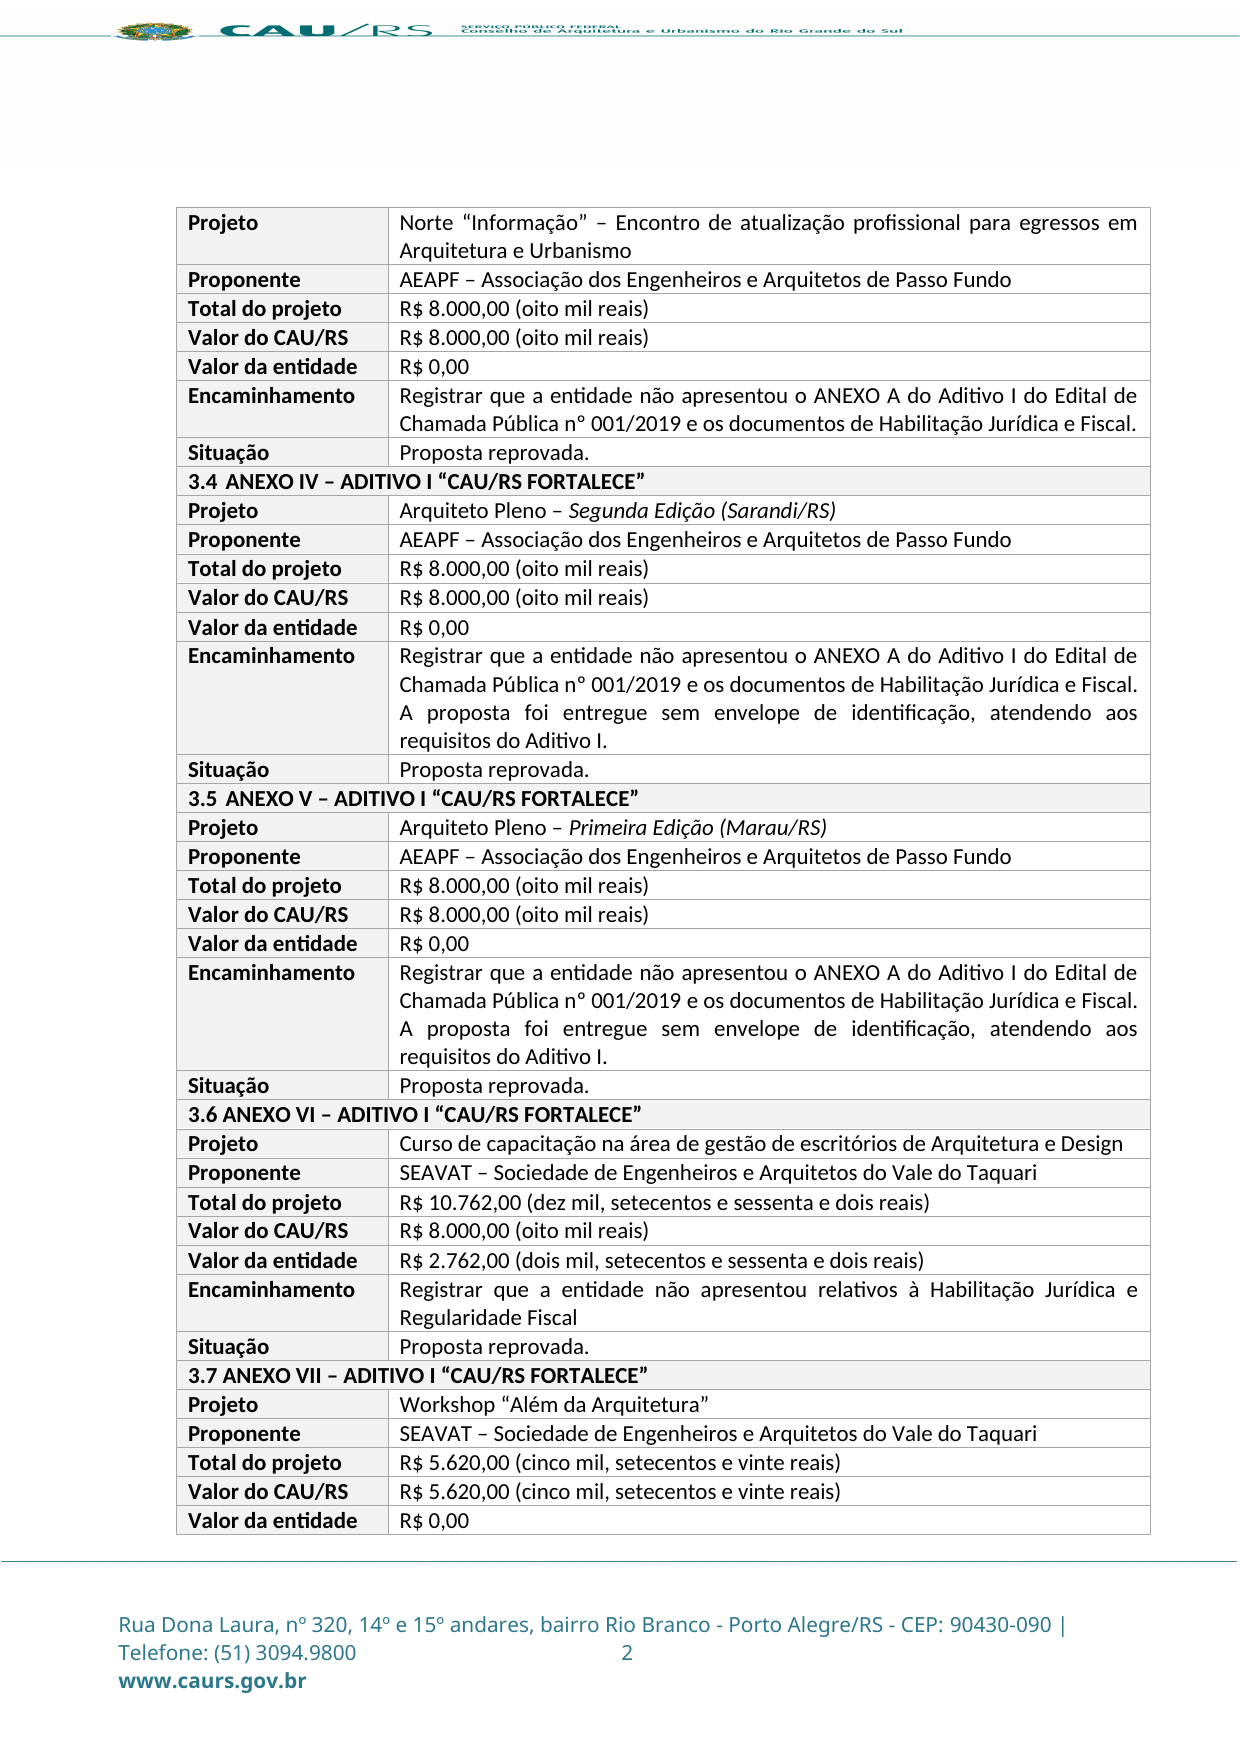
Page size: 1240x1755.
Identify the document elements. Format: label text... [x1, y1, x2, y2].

table_cell R$ 2.762,00 (dois mil, setecentos e sessenta e dois reais) [389, 1246, 1150, 1274]
table_cell 3.7 ANEXO VII – ADITIVO I “CAU/RS FORTALECE” [177, 1361, 1150, 1389]
table_cell Total do projeto [177, 1188, 388, 1216]
table_cell Proponente [177, 265, 388, 293]
table_cell Registrar que a entidade não apresentou o ANEXO A do Aditivo I do Edital de Chamada Pública nº 001/2019 e os documentos de Habilitação Jurídica e Fiscal. A proposta foi entregue sem envelope de identificação, atendendo aos requisitos do Aditivo I. [389, 958, 1150, 1070]
table_cell Registrar que a entidade não apresentou relativos à Habilitação Jurídica e Regularidade Fiscal [389, 1275, 1150, 1331]
table_cell SEAVAT – Sociedade de Engenheiros e Arquitetos do Vale do Taquari [389, 1419, 1150, 1447]
table_cell Situação [177, 1332, 388, 1360]
table_cell Total do projeto [177, 1448, 388, 1476]
table_cell Curso de capacitação na área de gestão de escritórios de Arquitetura e Design [389, 1130, 1150, 1157]
table_cell R$ 5.620,00 (cinco mil, setecentos e vinte reais) [389, 1448, 1150, 1476]
table_cell Proponente [177, 1419, 388, 1447]
table_cell R$ 0,00 [389, 1506, 1150, 1534]
table_cell Encaminhamento [177, 642, 388, 754]
table_cell AEAPF – Associação dos Engenheiros e Arquitetos de Passo Fundo [389, 265, 1150, 293]
table_cell R$ 8.000,00 (oito mil reais) [389, 584, 1150, 612]
table_cell Projeto [177, 1130, 388, 1157]
table_cell Encaminhamento [177, 381, 388, 437]
table_cell Arquiteto Pleno – Segunda Edição (Sarandi/RS) [389, 496, 1150, 524]
table_cell Valor da entidade [177, 613, 388, 641]
table_cell Encaminhamento [177, 958, 388, 1070]
table_cell Total do projeto [177, 555, 388, 582]
table_cell Valor da entidade [177, 1246, 388, 1274]
table_cell Encaminhamento [177, 1275, 388, 1331]
table_cell 3.6 ANEXO VI – ADITIVO I “CAU/RS FORTALECE” [177, 1100, 1150, 1128]
table_cell Valor da entidade [177, 1506, 388, 1534]
table_cell Projeto [177, 813, 388, 841]
table_cell SEAVAT – Sociedade de Engenheiros e Arquitetos do Vale do Taquari [389, 1159, 1150, 1187]
table_cell Situação [177, 1071, 388, 1099]
table_cell R$ 8.000,00 (oito mil reais) [389, 294, 1150, 322]
table_cell Proposta reprovada. [389, 438, 1150, 466]
table_cell Valor do CAU/RS [177, 1217, 388, 1245]
table_cell R$ 0,00 [389, 352, 1150, 380]
table_cell Valor do CAU/RS [177, 900, 388, 928]
table_cell Norte “Informação” – Encontro de atualização profissional para egressos em Arquitetura e Urbanismo [389, 208, 1150, 264]
table_cell Valor do CAU/RS [177, 1477, 388, 1505]
table_cell R$ 8.000,00 (oito mil reais) [389, 871, 1150, 899]
table_cell Workshop “Além da Arquitetura” [389, 1390, 1150, 1418]
table_cell R$ 10.762,00 (dez mil, setecentos e sessenta e dois reais) [389, 1188, 1150, 1216]
table_cell R$ 8.000,00 (oito mil reais) [389, 323, 1150, 351]
table_cell ANEXO V – ADITIVO I “CAU/RS FORTALECE” [177, 784, 1150, 812]
table_cell R$ 8.000,00 (oito mil reais) [389, 900, 1150, 928]
table_cell ANEXO IV – ADITIVO I “CAU/RS FORTALECE” [177, 467, 1150, 495]
table_cell Registrar que a entidade não apresentou o ANEXO A do Aditivo I do Edital de Chamada Pública nº 001/2019 e os documentos de Habilitação Jurídica e Fiscal. [389, 381, 1150, 437]
table_cell Proposta reprovada. [389, 755, 1150, 783]
table_cell Projeto [177, 1390, 388, 1418]
table_cell R$ 5.620,00 (cinco mil, setecentos e vinte reais) [389, 1477, 1150, 1505]
table_cell Valor do CAU/RS [177, 584, 388, 612]
table_cell R$ 0,00 [389, 613, 1150, 641]
table_cell R$ 8.000,00 (oito mil reais) [389, 555, 1150, 582]
table_cell Valor da entidade [177, 352, 388, 380]
table_cell R$ 8.000,00 (oito mil reais) [389, 1217, 1150, 1245]
table_cell Total do projeto [177, 294, 388, 322]
table_cell Registrar que a entidade não apresentou o ANEXO A do Aditivo I do Edital de Chamada Pública nº 001/2019 e os documentos de Habilitação Jurídica e Fiscal. A proposta foi entregue sem envelope de identificação, atendendo aos requisitos do Aditivo I. [389, 642, 1150, 754]
table_cell R$ 0,00 [389, 929, 1150, 957]
table_cell AEAPF – Associação dos Engenheiros e Arquitetos de Passo Fundo [389, 842, 1150, 870]
table_cell Valor da entidade [177, 929, 388, 957]
table_cell Proponente [177, 1159, 388, 1187]
table_cell Situação [177, 438, 388, 466]
table_cell Proposta reprovada. [389, 1071, 1150, 1099]
table_cell Valor do CAU/RS [177, 323, 388, 351]
table_cell Projeto [177, 496, 388, 524]
table_cell Proposta reprovada. [389, 1332, 1150, 1360]
table_cell Proponente [177, 842, 388, 870]
table_cell Projeto [177, 208, 388, 264]
table_cell Situação [177, 755, 388, 783]
table_cell AEAPF – Associação dos Engenheiros e Arquitetos de Passo Fundo [389, 525, 1150, 553]
table_cell Total do projeto [177, 871, 388, 899]
table_cell Proponente [177, 525, 388, 553]
table_cell Arquiteto Pleno – Primeira Edição (Marau/RS) [389, 813, 1150, 841]
